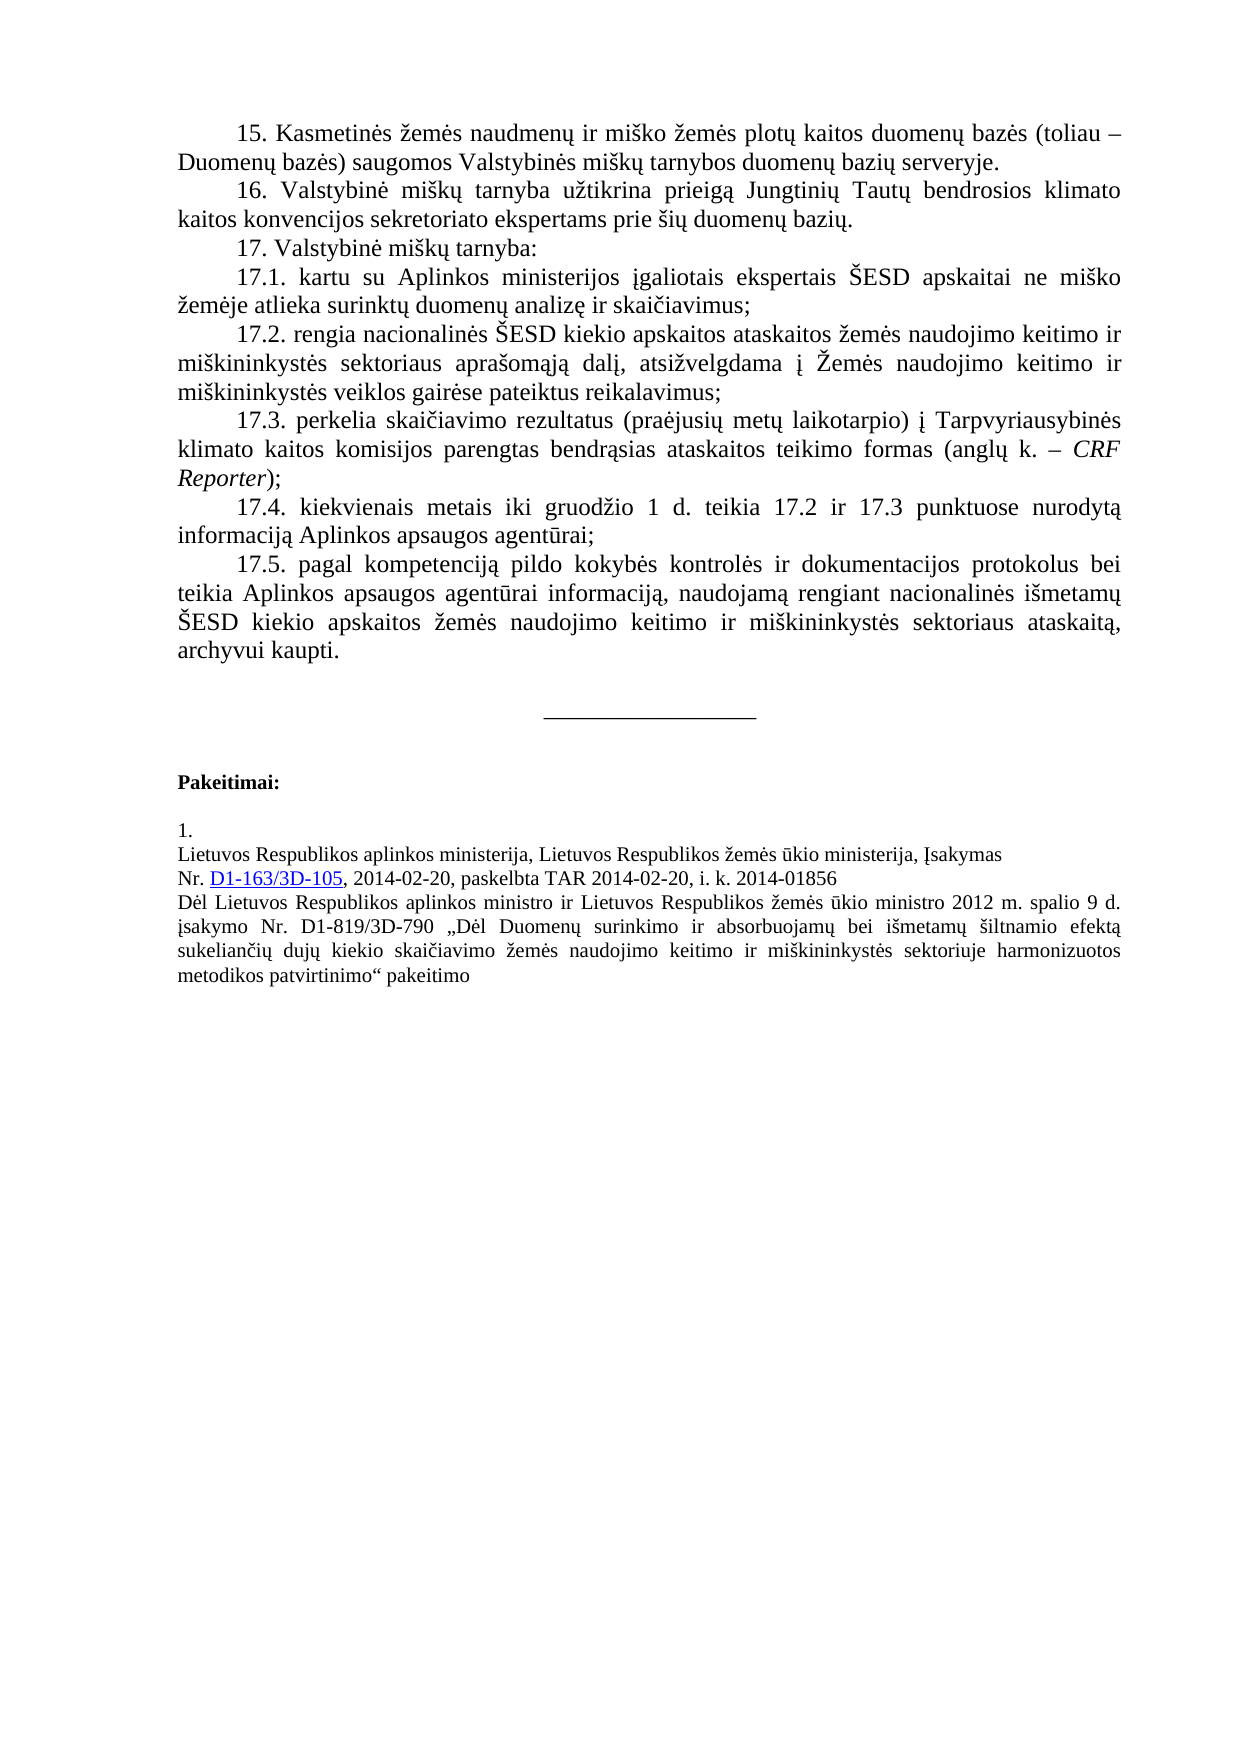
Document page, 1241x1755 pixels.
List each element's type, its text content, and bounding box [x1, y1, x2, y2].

text 16. Valstybinė miškų tarnyba užtikrina prieigą Jungtinių Tautų bendrosios klimato kaitos konvencijos sekretoriato ekspertams prie šių duomenų bazių. [177, 176, 1122, 233]
text 17.1. kartu su Aplinkos ministerijos įgaliotais ekspertais ŠESD apskaitai ne miško žemėje atlieka surinktų duomenų analizę ir skaičiavimus; [177, 262, 1122, 319]
text 17. Valstybinė miškų tarnyba: [177, 233, 1122, 262]
text 17.5. pagal kompetenciją pildo kokybės kontrolės ir dokumentacijos protokolus bei teikia Aplinkos apsaugos agentūrai informaciją, naudojamą rengiant nacionalinės išmetamų ŠESD kiekio apskaitos žemės naudojimo keitimo ir miškininkystės sektoriaus ataskaitą, archyvui kaupti. [177, 549, 1122, 664]
text Nr. D1-163/3D-105, 2014-02-20, paskelbta TAR 2014-02-20, i. k. 2014-01856 [177, 866, 1122, 890]
text _________________ [177, 693, 1122, 722]
text Lietuvos Respublikos aplinkos ministerija, Lietuvos Respublikos žemės ūkio ministerija, Įsakymas [177, 842, 1122, 866]
text 17.2. rengia nacionalinės ŠESD kiekio apskaitos ataskaitos žemės naudojimo keitimo ir miškininkystės sektoriaus aprašomąją dalį, atsižvelgdama į Žemės naudojimo keitimo ir miškininkystės veiklos gairėse pateiktus reikalavimus; [177, 319, 1122, 406]
text Dėl Lietuvos Respublikos aplinkos ministro ir Lietuvos Respublikos žemės ūkio ministro 2012 m. spalio 9 d. įsakymo Nr. D1-819/3D-790 „Dėl Duomenų surinkimo ir absorbuojamų bei išmetamų šiltnamio efektą sukeliančių dujų kiekio skaičiavimo žemės naudojimo keitimo ir miškininkystės sektoriuje harmonizuotos metodikos patvirtinimo“ pakeitimo [177, 890, 1122, 987]
text 1. [177, 818, 1122, 842]
text 15. Kasmetinės žemės naudmenų ir miško žemės plotų kaitos duomenų bazės (toliau – Duomenų bazės) saugomos Valstybinės miškų tarnybos duomenų bazių serveryje. [177, 118, 1122, 176]
text 17.4. kiekvienais metais iki gruodžio 1 d. teikia 17.2 ir 17.3 punktuose nurodytą informaciją Aplinkos apsaugos agentūrai; [177, 492, 1122, 549]
text Pakeitimai: [177, 770, 1122, 794]
text 17.3. perkelia skaičiavimo rezultatus (praėjusių metų laikotarpio) į Tarpvyriausybinės klimato kaitos komisijos parengtas bendrąsias ataskaitos teikimo formas (anglų k. – CRF Reporter); [177, 406, 1122, 492]
